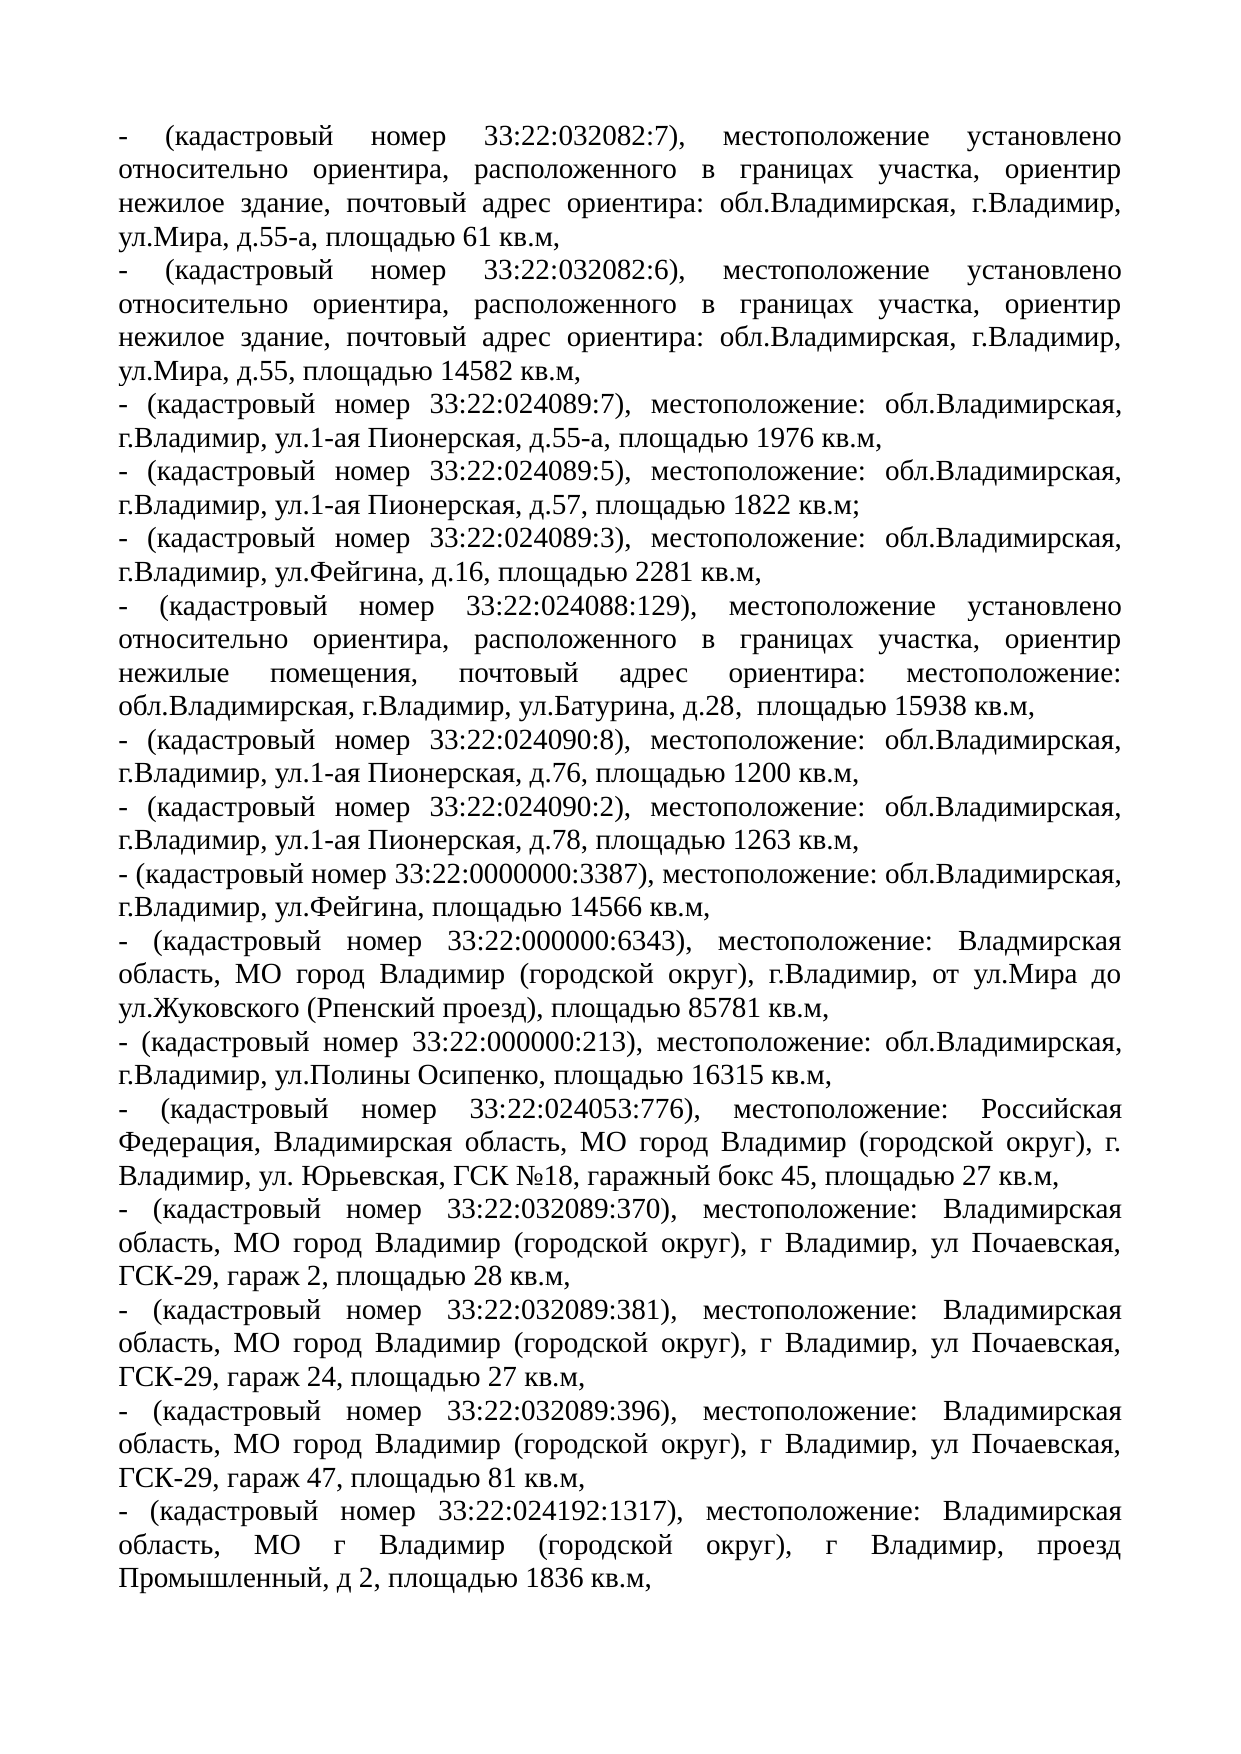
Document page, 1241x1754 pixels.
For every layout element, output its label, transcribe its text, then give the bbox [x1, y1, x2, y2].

text - (кадастровый номер 33:22:032082:7), местоположение установлено относительно ориентира, расположенного в границах участка, ориентир нежилое здание, почтовый адрес ориентира: обл.Владимирская, г.Владимир, ул.Мира, д.55-а, площадью 61 кв.м, [118, 118, 1122, 252]
text - (кадастровый номер 33:22:0000000:3387), местоположение: обл.Владимирская, г.Владимир, ул.Фейгина, площадью 14566 кв.м, [118, 856, 1122, 923]
text - (кадастровый номер 33:22:024089:5), местоположение: обл.Владимирская, г.Владимир, ул.1-ая Пионерская, д.57, площадью 1822 кв.м; [118, 453, 1122, 521]
text - (кадастровый номер 33:22:000000:213), местоположение: обл.Владимирская, г.Владимир, ул.Полины Осипенко, площадью 16315 кв.м, [118, 1024, 1122, 1091]
text - (кадастровый номер 33:22:032089:396), местоположение: Владимирская область, МО город Владимир (городской округ), г Владимир, ул Почаевская, ГСК-29, гараж 47, площадью 81 кв.м, [118, 1393, 1122, 1493]
text - (кадастровый номер 33:22:032089:370), местоположение: Владимирская область, МО город Владимир (городской округ), г Владимир, ул Почаевская, ГСК-29, гараж 2, площадью 28 кв.м, [118, 1191, 1122, 1292]
text - (кадастровый номер 33:22:024088:129), местоположение установлено относительно ориентира, расположенного в границах участка, ориентир нежилые помещения, почтовый адрес ориентира: местоположение: обл.Владимирская, г.Владимир, ул.Батурина, д.28, площадью 15938 кв.м, [118, 588, 1122, 722]
text - (кадастровый номер 33:22:024090:8), местоположение: обл.Владимирская, г.Владимир, ул.1-ая Пионерская, д.76, площадью 1200 кв.м, [118, 722, 1122, 789]
text - (кадастровый номер 33:22:032082:6), местоположение установлено относительно ориентира, расположенного в границах участка, ориентир нежилое здание, почтовый адрес ориентира: обл.Владимирская, г.Владимир, ул.Мира, д.55, площадью 14582 кв.м, [118, 252, 1122, 386]
text - (кадастровый номер 33:22:032089:381), местоположение: Владимирская область, МО город Владимир (городской округ), г Владимир, ул Почаевская, ГСК-29, гараж 24, площадью 27 кв.м, [118, 1292, 1122, 1393]
text - (кадастровый номер 33:22:024090:2), местоположение: обл.Владимирская, г.Владимир, ул.1-ая Пионерская, д.78, площадью 1263 кв.м, [118, 789, 1122, 856]
text - (кадастровый номер 33:22:024089:3), местоположение: обл.Владимирская, г.Владимир, ул.Фейгина, д.16, площадью 2281 кв.м, [118, 521, 1122, 588]
text - (кадастровый номер 33:22:024053:776), местоположение: Российская Федерация, Владимирская область, МО город Владимир (городской округ), г. Владимир, ул. Юрьевская, ГСК №18, гаражный бокс 45, площадью 27 кв.м, [118, 1091, 1122, 1191]
text - (кадастровый номер 33:22:024192:1317), местоположение: Владимирская область, МО г Владимир (городской округ), г Владимир, проезд Промышленный, д 2, площадью 1836 кв.м, [118, 1493, 1122, 1594]
text - (кадастровый номер 33:22:000000:6343), местоположение: Владмирская область, МО город Владимир (городской округ), г.Владимир, от ул.Мира до ул.Жуковского (Рпенский проезд), площадью 85781 кв.м, [118, 923, 1122, 1024]
text - (кадастровый номер 33:22:024089:7), местоположение: обл.Владимирская, г.Владимир, ул.1-ая Пионерская, д.55-а, площадью 1976 кв.м, [118, 386, 1122, 453]
